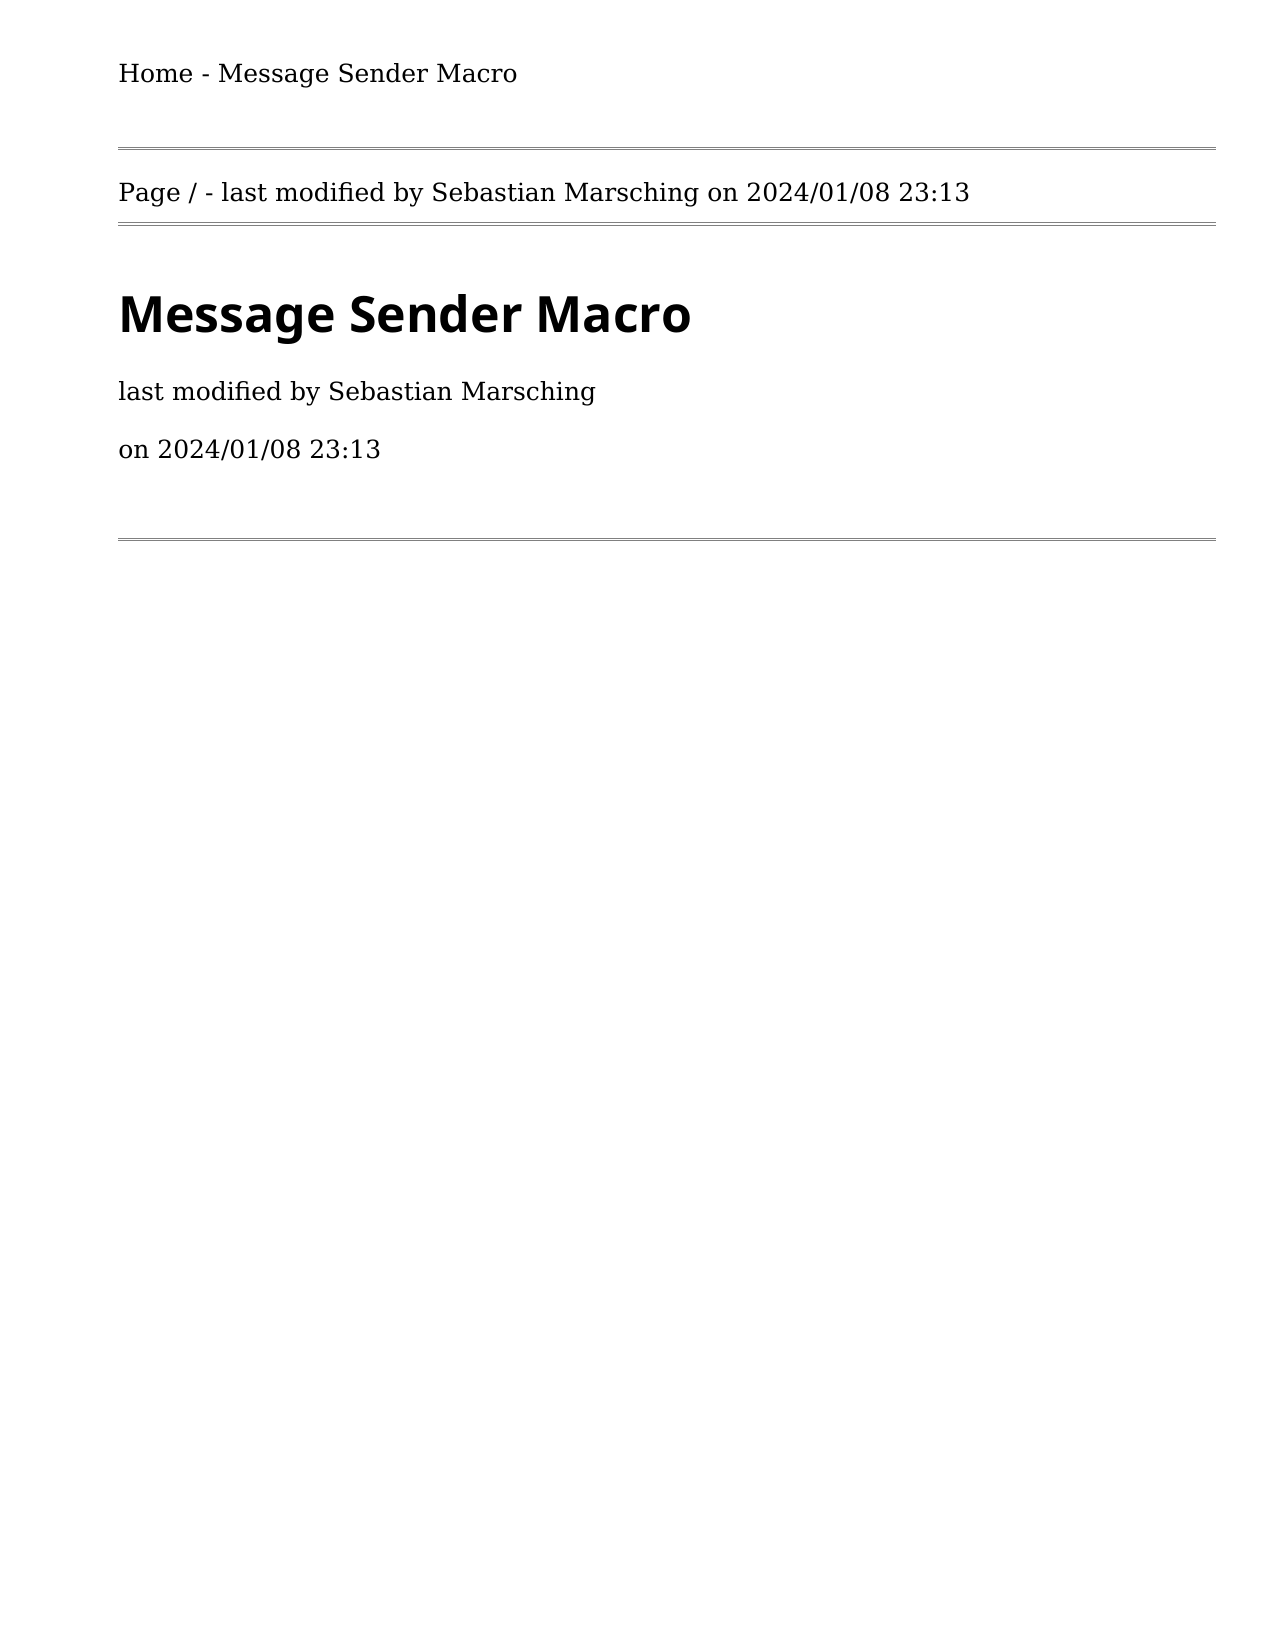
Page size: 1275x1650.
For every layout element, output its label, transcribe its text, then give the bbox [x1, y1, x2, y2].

text last modified by Sebastian Marsching [118, 377, 1216, 406]
text Home - Message Sender Macro [118, 59, 1216, 88]
text Page / - last modified by Sebastian Marsching on 2024/01/08 23:13 [118, 179, 1216, 208]
subtitle Message Sender Macro [118, 279, 1216, 347]
text on 2024/01/08 23:13 [118, 435, 1216, 464]
